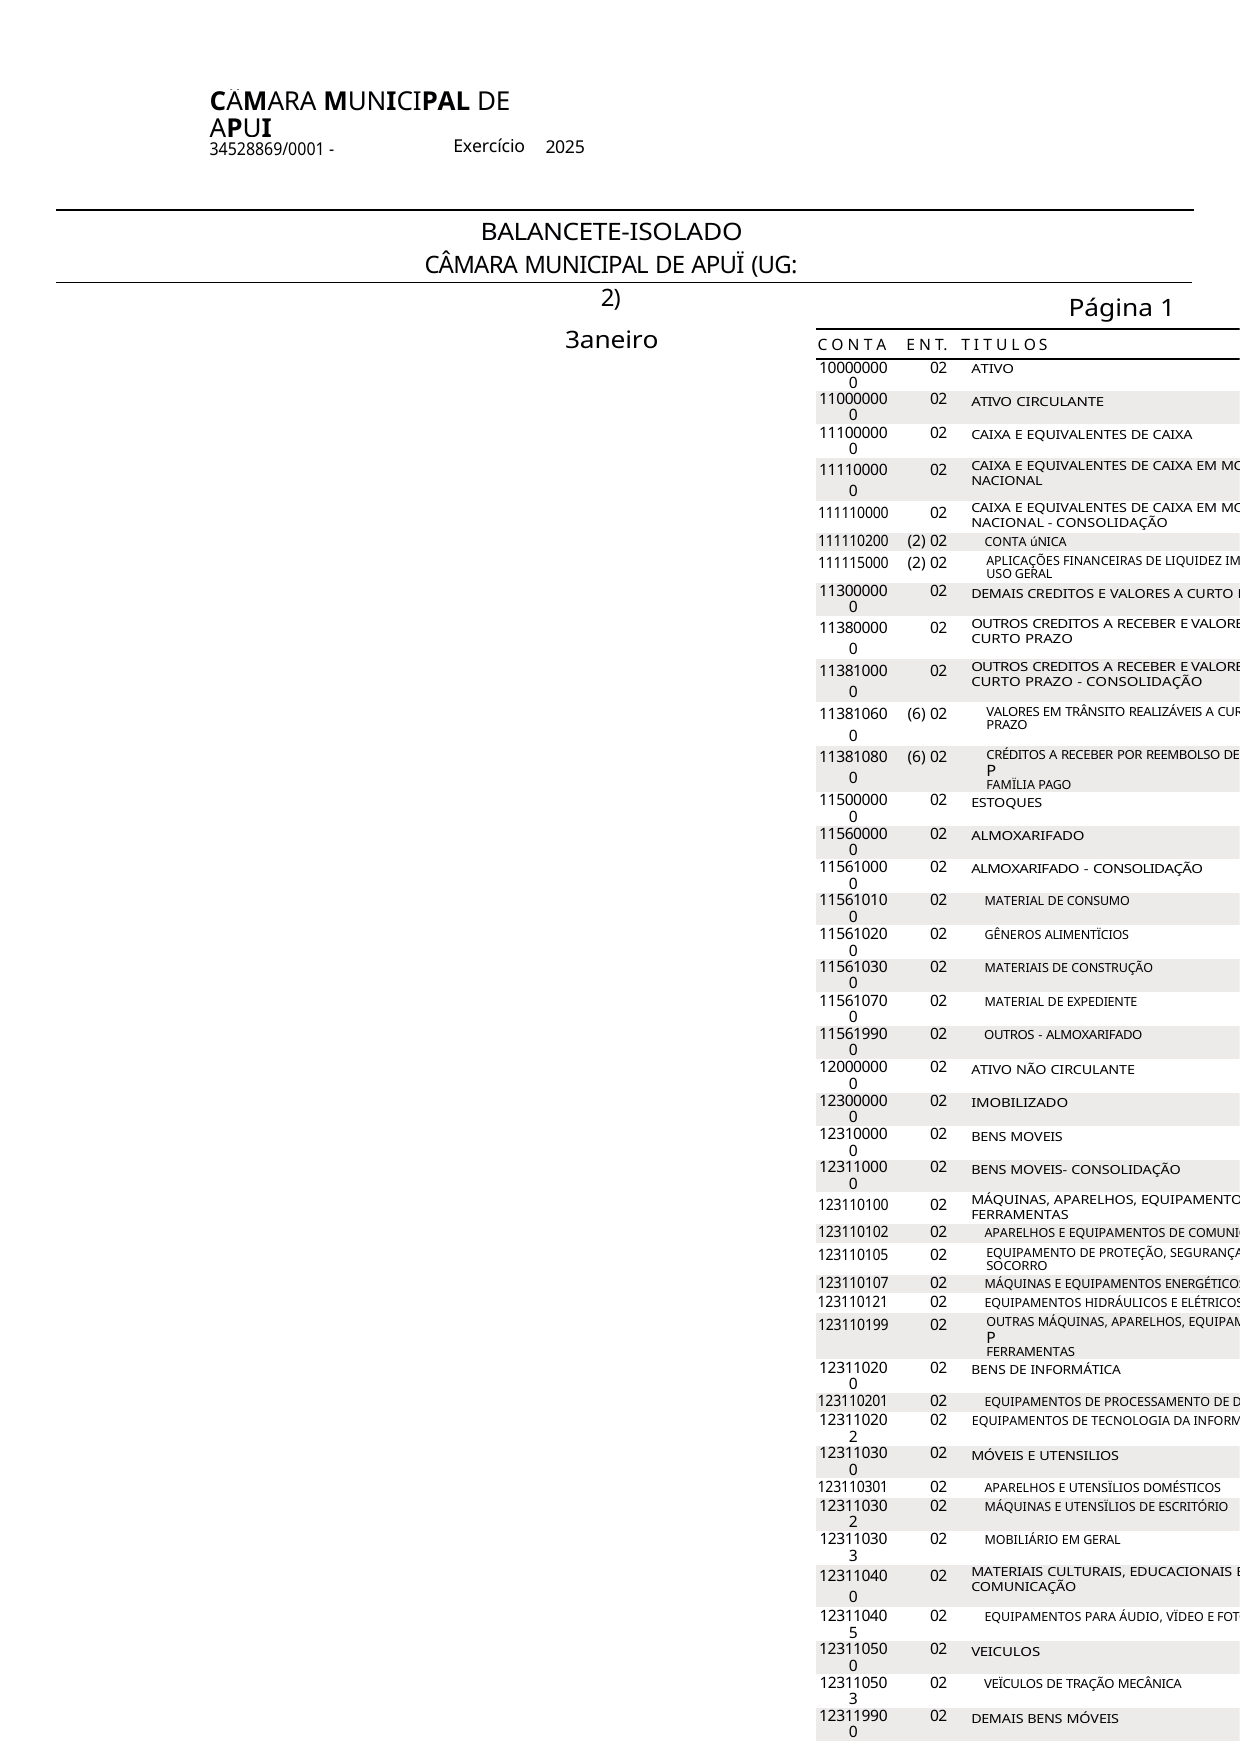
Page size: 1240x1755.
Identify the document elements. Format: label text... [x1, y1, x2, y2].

table_cell BENS MOVEIS [959, 1126, 1240, 1159]
text BALANCETE-ISOLADO [423, 214, 800, 247]
table_cell MATERIAL DE CONSUMO P [959, 893, 1240, 925]
table_cell BENS DE INFORMÁTICA [959, 1359, 1240, 1393]
table_cell 02 [898, 1393, 959, 1412]
table_cell 115600000 [816, 826, 898, 859]
table_cell 123110500 [816, 1641, 898, 1674]
table_cell EQUIPAMENTO DE PROTEÇÃO, SEGURANÇA E P SOCORRO [959, 1243, 1240, 1275]
table_cell 02 [898, 1674, 959, 1708]
table_cell MATERIAL DE EXPEDIENTE P [959, 992, 1240, 1026]
table_cell 02 [898, 1479, 959, 1498]
table_cell 02 [898, 1498, 959, 1531]
table_cell 115610000 [816, 859, 898, 892]
table_cell CAIXA E EQUIVALENTES DE CAIXA EM MOEDA NACIONAL - CONSOLIDAÇÃO [959, 501, 1240, 533]
table_cell 02 [898, 1160, 959, 1192]
table_cell 123110302 [816, 1498, 898, 1531]
table_cell OUTRAS MÁQUINAS, APARELHOS, EQUIPAMENTOS E P FERRAMENTAS [959, 1313, 1240, 1359]
table_cell MATERIAIS CULTURAIS, EDUCACIONAIS E DE COMUNICAÇÃO [959, 1565, 1240, 1607]
table_cell 111110200 [816, 533, 898, 551]
table_cell 123110202 [816, 1412, 898, 1446]
table_cell MÁQUINAS E UTENSÏLIOS DE ESCRITÓRIO P [959, 1498, 1240, 1531]
table_cell 02 [898, 1359, 959, 1393]
table_cell GÊNEROS ALIMENTÏCIOS P [959, 925, 1240, 959]
table_cell 123110200 [816, 1359, 898, 1393]
table_cell 113800000 [816, 616, 898, 659]
table_cell 02 [898, 616, 959, 659]
table_cell 02 [898, 959, 959, 992]
table_cell DEMAIS CREDITOS E VALORES A CURTO PRAZO [959, 583, 1240, 616]
table_cell 02 [898, 1641, 959, 1674]
table_cell 123110503 [816, 1674, 898, 1708]
table_cell 115619900 [816, 1026, 898, 1059]
table_cell APLICAÇÕES FINANCEIRAS DE LIQUIDEZ IMEDIATA - P USO GERAL [959, 551, 1240, 583]
table_cell VEICULOS [959, 1641, 1240, 1674]
table_header 02 [898, 363, 959, 391]
table_cell 123110121 [816, 1294, 898, 1313]
table_cell 123110100 [816, 1193, 898, 1224]
table_cell 02 [898, 1275, 959, 1293]
table_cell DEMAIS BENS MÓVEIS [959, 1708, 1240, 1741]
table_cell 02 [898, 992, 959, 1026]
table_cell OUTROS - ALMOXARIFADO P [959, 1026, 1240, 1059]
table_cell APARELHOS E UTENSÏLIOS DOMÉSTICOS P [959, 1479, 1240, 1498]
text 3aneiro [423, 323, 800, 356]
table_cell 02 [898, 1531, 959, 1564]
table_cell 123110303 [816, 1531, 898, 1564]
table_header 100000000 [816, 363, 898, 391]
table_cell EQUIPAMENTOS HIDRÁULICOS E ELÉTRICOS P [959, 1294, 1240, 1313]
table_cell (2) 02 [898, 551, 959, 583]
table_cell 02 [898, 1059, 959, 1093]
table_cell 113000000 [816, 583, 898, 616]
table_cell 123110000 [816, 1160, 898, 1192]
table_cell 123110405 [816, 1608, 898, 1641]
table_cell 02 [898, 1093, 959, 1126]
table_cell ATIVO NÃO CIRCULANTE [959, 1059, 1240, 1093]
table_cell 02 [898, 1446, 959, 1478]
table_cell 115610100 [816, 893, 898, 925]
table_cell EQUIPAMENTOS DE PROCESSAMENTO DE DADOS P [959, 1393, 1240, 1412]
table_cell 02 [898, 1565, 959, 1607]
table_cell 115610200 [816, 925, 898, 959]
table_cell 123110199 [816, 1313, 898, 1359]
table_cell 123110201 [816, 1393, 898, 1412]
table_cell 123110300 [816, 1446, 898, 1478]
table_cell MOBILIÁRIO EM GERAL P [959, 1531, 1240, 1564]
table_header E N T. [895, 330, 953, 358]
table_cell ESTOQUES [959, 792, 1240, 826]
table_cell CAIXA E EQUIVALENTES DE CAIXA [959, 424, 1240, 458]
table_cell 02 [898, 1313, 959, 1359]
text CÂMARA MUNICIPAL DE APUÏ (UG: [422, 248, 800, 282]
table_cell 123100000 [816, 1126, 898, 1159]
table_cell 02 [898, 501, 959, 533]
table_cell 115610300 [816, 959, 898, 992]
table_header T I T U L O S [953, 330, 1156, 358]
table_cell 02 [898, 826, 959, 859]
table_cell (6) 02 [898, 702, 959, 746]
table_cell BENS MOVEIS- CONSOLIDAÇÃO [959, 1160, 1240, 1192]
table_cell 123110400 [816, 1565, 898, 1607]
table_cell ALMOXARIFADO - CONSOLIDAÇÃO [959, 859, 1240, 892]
table_cell 02 [898, 458, 959, 501]
table_cell EQUIPAMENTOS PARA ÁUDIO, VÏDEO E FOTO P [959, 1608, 1240, 1641]
table_cell 02 [898, 1026, 959, 1059]
table_cell 02 [898, 925, 959, 959]
table_cell 115000000 [816, 792, 898, 826]
table_cell 02 [898, 859, 959, 892]
table_cell 02 [898, 1708, 959, 1741]
table_cell IMOBILIZADO [959, 1093, 1240, 1126]
table_cell ATIVO CIRCULANTE [959, 391, 1240, 424]
table_cell 02 [898, 1243, 959, 1275]
table_cell 02 [898, 1224, 959, 1243]
table_cell 111110000 [816, 501, 898, 533]
table_cell OUTROS CREDITOS A RECEBER E VALORES A CURTO PRAZO - CONSOLIDAÇÃO [959, 659, 1240, 702]
table_cell APARELHOS E EQUIPAMENTOS DE COMUNICAÇÃO P [959, 1224, 1240, 1243]
table_cell 113810600 [816, 702, 898, 746]
table_cell 02 [898, 893, 959, 925]
table_cell 111100000 [816, 458, 898, 501]
table_cell 123110102 [816, 1224, 898, 1243]
table_cell 123110107 [816, 1275, 898, 1293]
table_cell CONTA úNICA P [959, 533, 1240, 551]
table_cell 02 [898, 1126, 959, 1159]
table_cell 123000000 [816, 1093, 898, 1126]
table_cell OUTROS CREDITOS A RECEBER E VALORES A CURTO PRAZO [959, 616, 1240, 659]
table_cell VEÏCULOS DE TRAÇÃO MECÂNICA P [959, 1674, 1240, 1708]
table_header C O N T A [816, 330, 894, 358]
table_cell 02 [898, 1193, 959, 1224]
table_cell 113810800 [816, 746, 898, 792]
table_cell 123110301 [816, 1479, 898, 1498]
table_cell 02 [898, 659, 959, 702]
table_cell 123110105 [816, 1243, 898, 1275]
table_cell (2) 02 [898, 533, 959, 551]
table_cell 120000000 [816, 1059, 898, 1093]
table_cell 02 [898, 391, 959, 424]
text 2) [422, 283, 800, 313]
table_cell 111115000 [816, 551, 898, 583]
table_cell MATERIAIS DE CONSTRUÇÃO P [959, 959, 1240, 992]
table_cell (6) 02 [898, 746, 959, 792]
table_cell CAIXA E EQUIVALENTES DE CAIXA EM MOEDA NACIONAL [959, 458, 1240, 501]
table_cell 115610700 [816, 992, 898, 1026]
table_cell MÁQUINAS E EQUIPAMENTOS ENERGÉTICOS P [959, 1275, 1240, 1293]
table_cell 02 [898, 1294, 959, 1313]
table_cell ALMOXARIFADO [959, 826, 1240, 859]
table_cell 02 [898, 424, 959, 458]
table_header GR/ISF [1156, 330, 1240, 358]
table_cell 02 [898, 1608, 959, 1641]
table_cell CRÉDITOS A RECEBER POR REEMBOLSO DE SALÁRIO P FAMÏLIA PAGO [959, 746, 1240, 792]
table_header ATIVO [959, 363, 1240, 391]
table_cell 113810000 [816, 659, 898, 702]
table_cell EQUIPAMENTOS DE TECNOLOGIA DA INFORMAÇÃO P [959, 1412, 1240, 1446]
table_cell 02 [898, 583, 959, 616]
table_cell 123119900 [816, 1708, 898, 1741]
table_cell MÓVEIS E UTENSILIOS [959, 1446, 1240, 1478]
table_cell MÁQUINAS, APARELHOS, EQUIPAMENTOS E FERRAMENTAS [959, 1193, 1240, 1224]
table_cell 02 [898, 1412, 959, 1446]
table_cell 110000000 [816, 391, 898, 424]
table_cell VALORES EM TRÂNSITO REALIZÁVEIS A CURTO P PRAZO [959, 702, 1240, 746]
table_cell 111000000 [816, 424, 898, 458]
text Página 1 [804, 290, 1176, 323]
table_cell 02 [898, 792, 959, 826]
